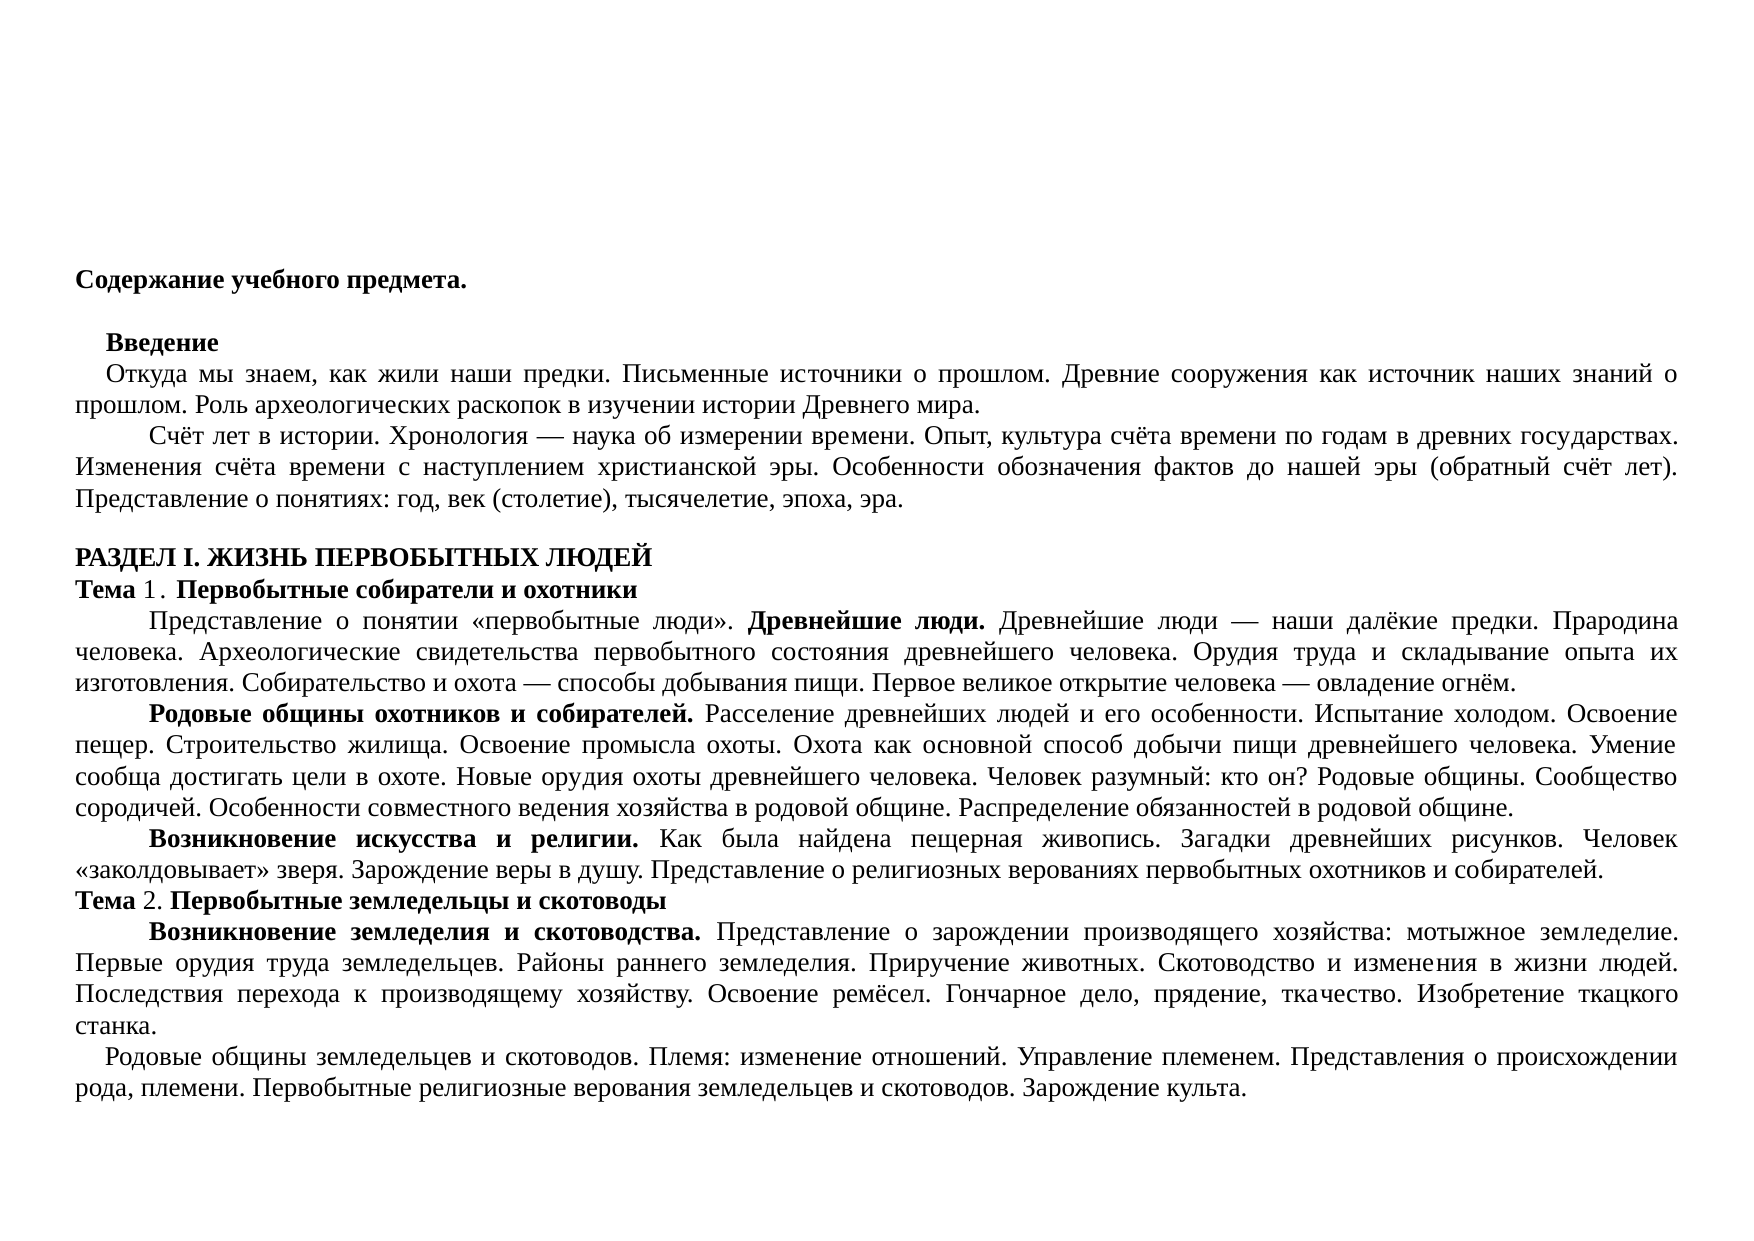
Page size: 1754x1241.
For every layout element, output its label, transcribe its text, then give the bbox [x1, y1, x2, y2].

text Введение [75, 326, 1679, 357]
text РАЗДЕЛ I. ЖИЗНЬ ПЕРВОБЫТНЫХ ЛЮДЕЙ [75, 542, 1679, 573]
text Родовые общины охотников и собирателей. Расселение древнейших людей и его особенности. Испытание холодом. Освоение пещер. Строительство жилища. Освоение промысла охоты. Охота как основной способ добычи пищи древнейшего человека. Умение сообща достигать цели в охоте. Новые ору­дия охоты древнейшего человека. Человек разумный: кто он? Родовые общины. Сообщество сородичей. Особенности со­вместного ведения хозяйства в родовой общине. Распределение обязанностей в родовой общине. [75, 697, 1679, 822]
text Содержание учебного предмета. [75, 264, 1679, 295]
text Возникновение земледелия и скотоводства. Представ­ление о зарождении производящего хозяйства: мотыжное зем­леделие. Первые орудия труда земледельцев. Районы раннего земледелия. Приручение животных. Скотоводство и измене­ния в жизни людей. Последствия перехода к производящему хозяйству. Освоение ремёсел. Гончарное дело, прядение, тка­чество. Изобретение ткацкого станка. [75, 915, 1679, 1040]
text Счёт лет в истории. Хронология — наука об измерении вре­мени. Опыт, культура счёта времени по годам в древних госу­дарствах. Изменения счёта времени с наступлением христи­анской эры. Особенности обозначения фактов до нашей эры (обратный счёт лет). Представление о понятиях: год, век (сто­летие), тысячелетие, эпоха, эра. [75, 419, 1679, 513]
text Представление о понятии «первобытные люди». Древнейшие люди. Древнейшие люди — наши далёкие предки. Прародина человека. Археологические свидетельства первобытного состо­яния древнейшего человека. Орудия труда и складывание опыта их изготовления. Собирательство и охота — способы добывания пищи. Первое великое открытие человека — овладение огнём. [75, 604, 1679, 697]
text Возникновение искусства и религии. Как была найдена пещерная живопись. Загадки древнейших рисунков. Человек «заколдовывает» зверя. Зарождение веры в душу. Представле­ние о религиозных верованиях первобытных охотников и со­бирателей. [75, 822, 1679, 884]
text Тема 1. Первобытные собиратели и охотники [75, 573, 1679, 604]
text Тема 2. Первобытные земледельцы и скотоводы [75, 884, 1679, 915]
text Откуда мы знаем, как жили наши предки. Письменные ис­точники о прошлом. Древние сооружения как источник наших знаний о прошлом. Роль археологических раскопок в изуче­нии истории Древнего мира. [75, 357, 1679, 419]
text Родовые общины земледельцев и скотоводов. Племя: изме­нение отношений. Управление племенем. Представления о происхождении рода, племени. Первобытные религиозные верования земледельцев и скотоводов. Зарождение культа. [75, 1040, 1679, 1102]
